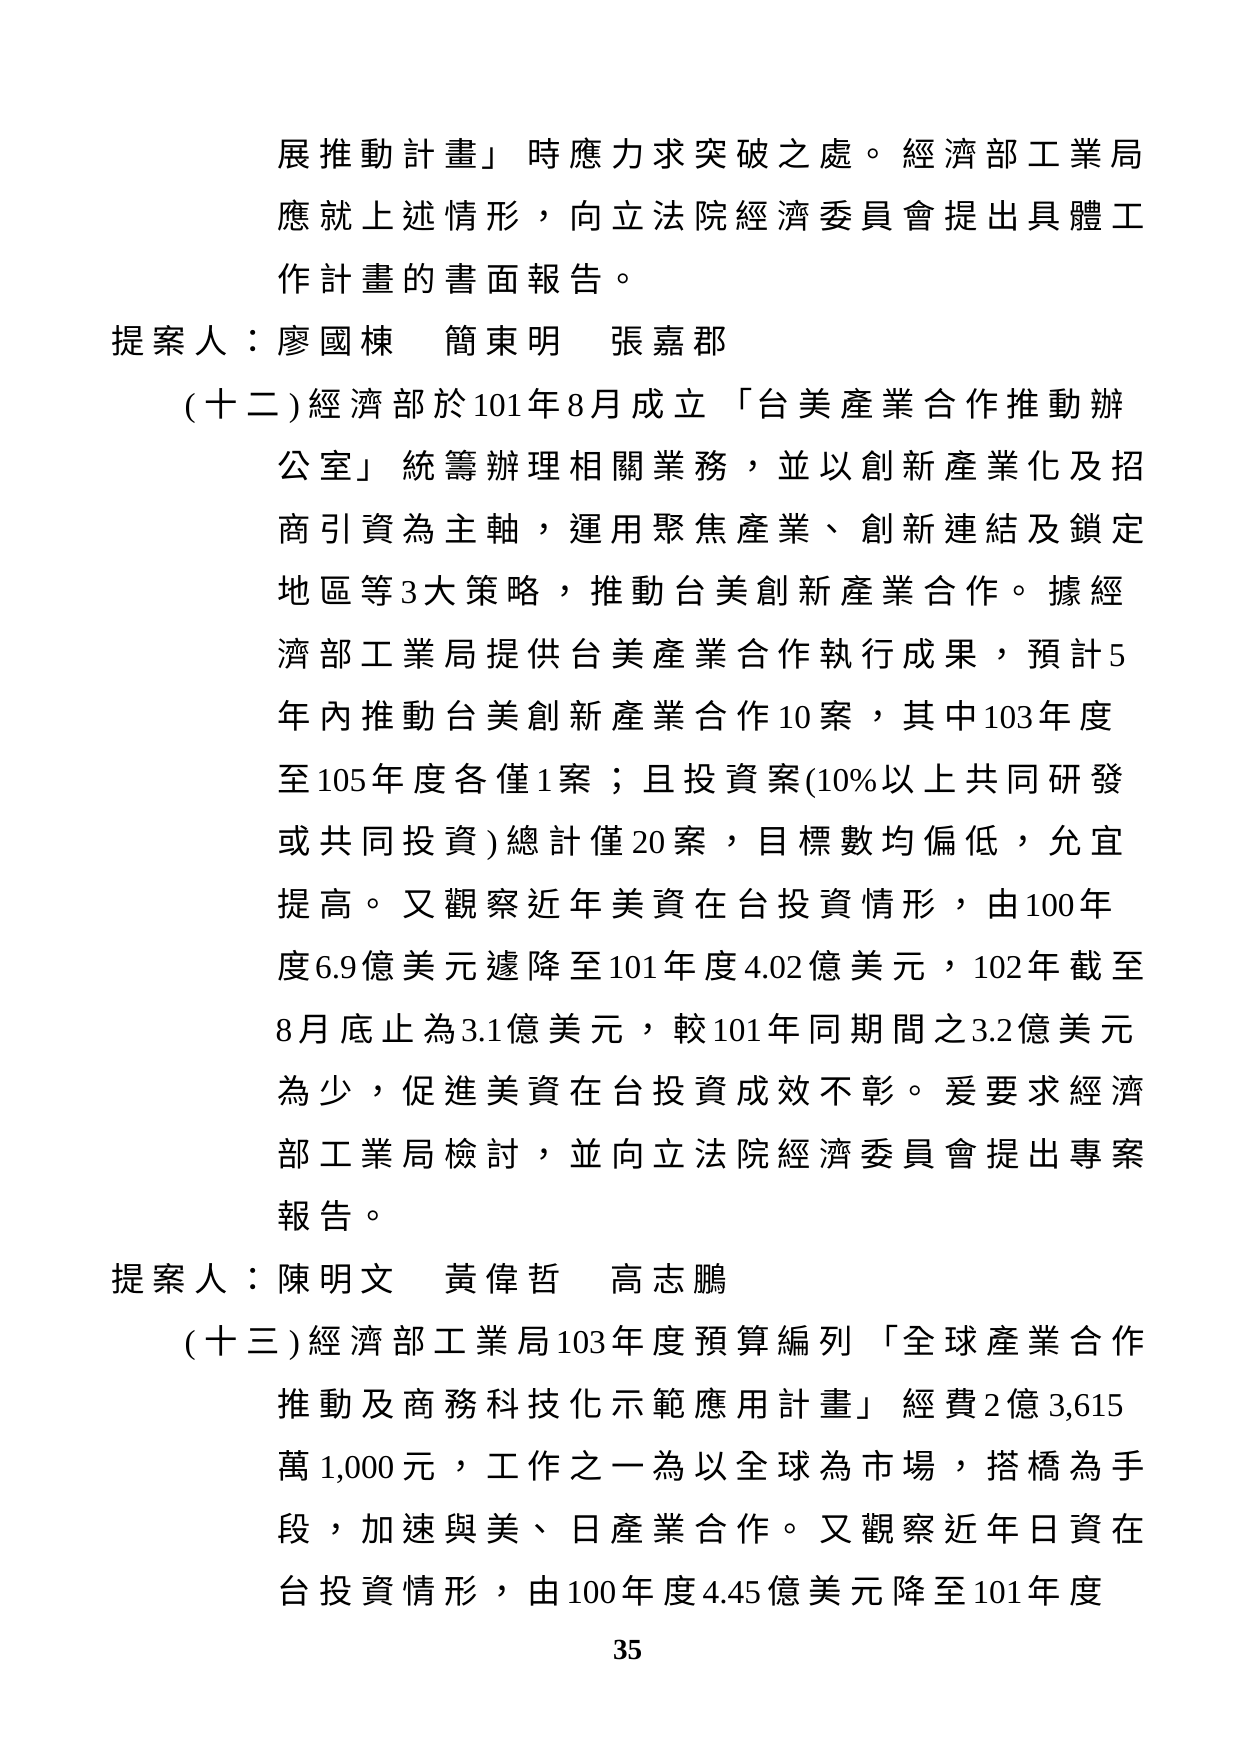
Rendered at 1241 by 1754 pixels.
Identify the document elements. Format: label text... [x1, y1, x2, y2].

text 提案人：陳明文 黃偉哲 高志鵬 [107, 1235, 1044, 1298]
text (十二)經濟部於101年8月成立「台美產業合作推動辦公室」統籌辦理相關業務，並以創新產業化及招商引資為主軸，運用聚焦產業、創新連結及鎖定地區等3大策略，推動台美創新產業合作。據經濟部工業局提供台美產業合作執行成果，預計5年內推動台美創新產業合作10案，其中103年度至105年度各僅1案；且投資案(10%以上共同研發或共同投資)總計僅20案，目標數均偏低，允宜提高。又觀察近年美資在台投資情形，由100年度6.9億美元遽降至101年度4.02億美元，102年截至8月底止為3.1億美元，較101年同期間之3.2億美元為少，促進美資在台投資成效不彰。爰要求經濟部工業局檢討，並向立法院經濟委員會提出專案報告。 [176, 360, 1148, 1235]
text 提案人：廖國棟 簡東明 張嘉郡 [107, 298, 1044, 360]
text 展推動計畫」時應力求突破之處。經濟部工業局應就上述情形，向立法院經濟委員會提出具體工作計畫的書面報告。 [176, 110, 1148, 298]
text (十三)經濟部工業局103年度預算編列「全球產業合作推動及商務科技化示範應用計畫」經費2億3,615萬1,000元，工作之一為以全球為市場，搭橋為手段，加速與美、日產業合作。又觀察近年日資在台投資情形，由100年度4.45億美元降至101年度 [176, 1298, 1148, 1610]
